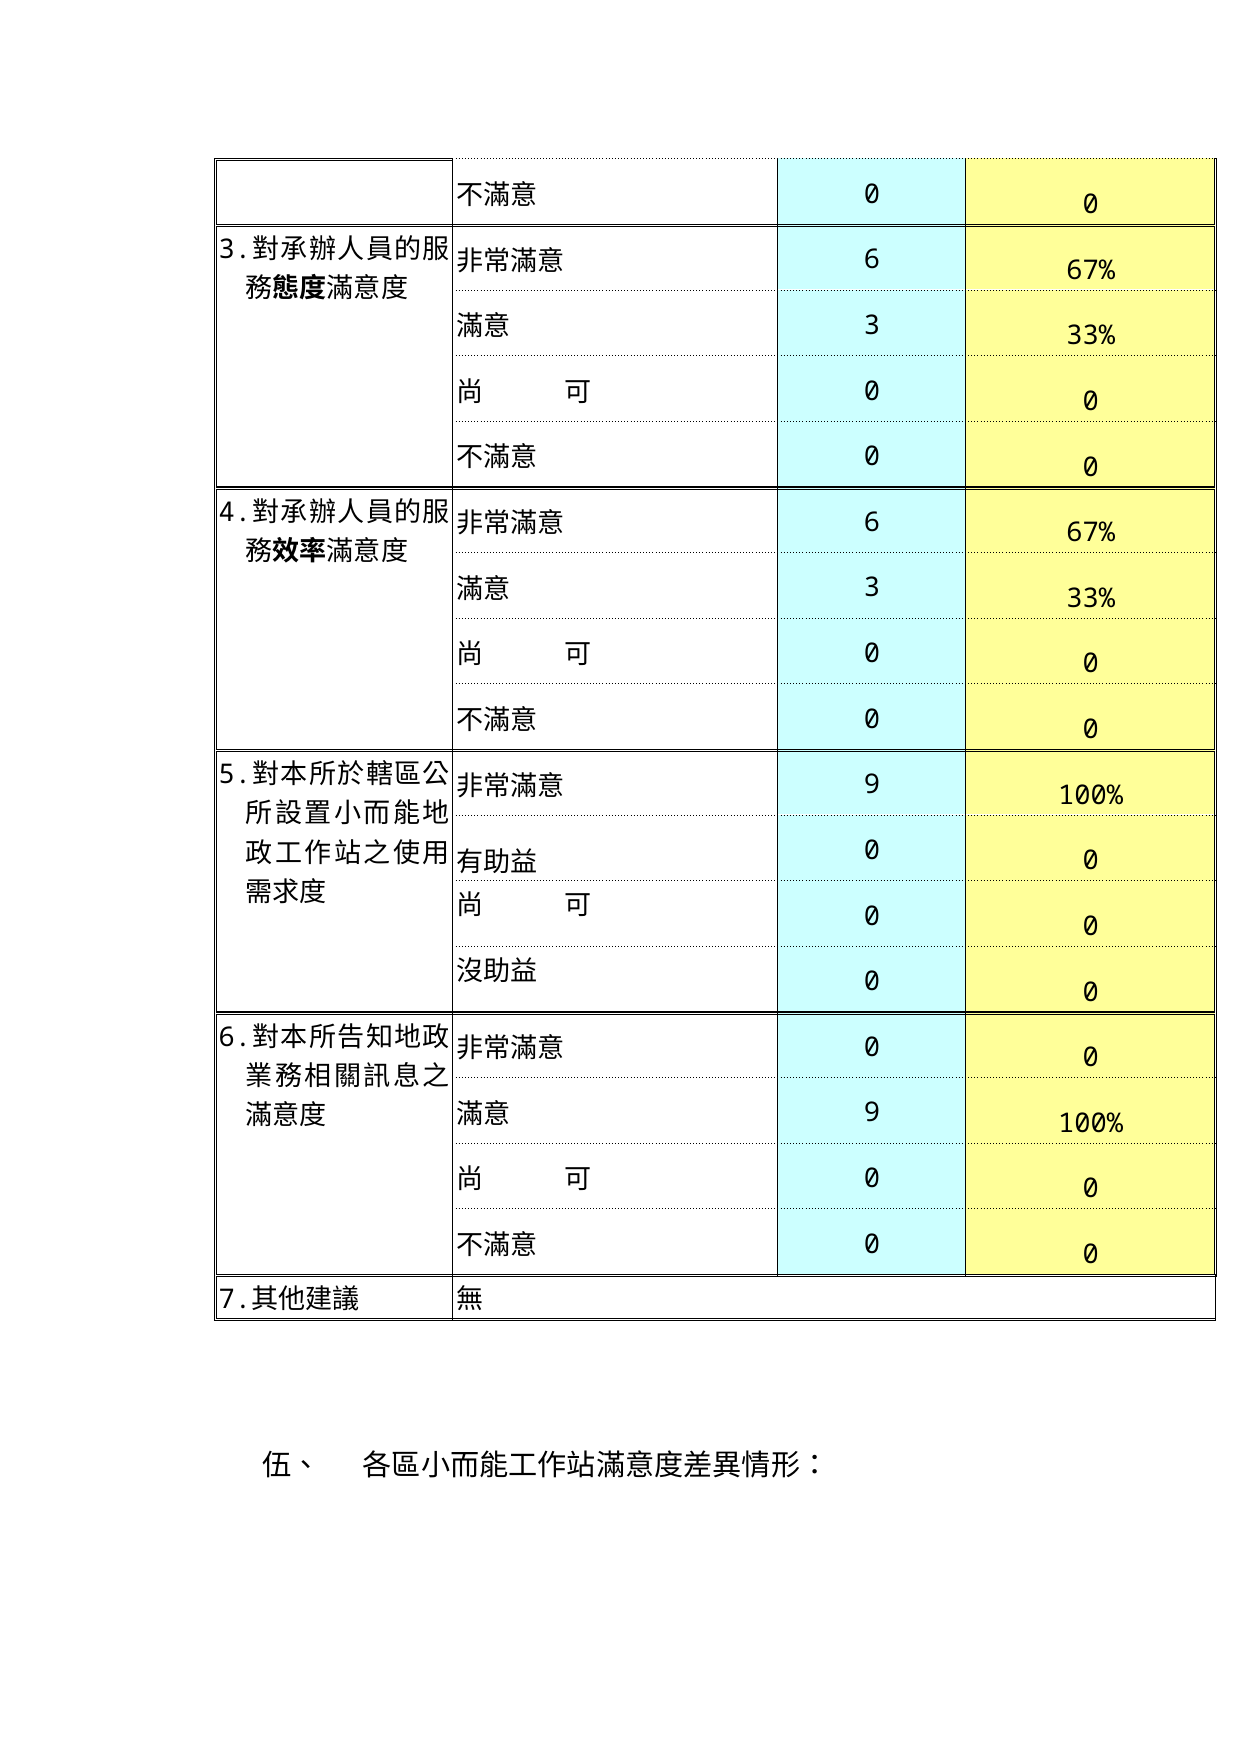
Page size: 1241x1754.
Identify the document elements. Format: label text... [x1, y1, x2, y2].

table_cell 3 [778, 290, 965, 355]
table_cell 0 [778, 421, 965, 486]
table_cell 0 [778, 158, 965, 224]
table_cell 100% [966, 1077, 1214, 1143]
table_cell 0 [778, 815, 965, 880]
table_cell 0 [966, 815, 1214, 880]
table_cell 滿意 [453, 1077, 777, 1143]
table_cell 0 [966, 683, 1214, 749]
table_cell 不滿意 [453, 158, 777, 224]
table_cell 5.對本所於轄區公所設置小而能地政工作站之使用需求度 [217, 752, 452, 1011]
table_cell 滿意 [453, 290, 777, 355]
table_cell 不滿意 [453, 421, 777, 486]
table_cell 0 [778, 355, 965, 421]
table_cell 0 [966, 1015, 1214, 1077]
table_cell 0 [778, 1143, 965, 1208]
table_cell 0 [966, 946, 1214, 1011]
table_cell 9 [778, 1077, 965, 1143]
table_cell 不滿意 [453, 1208, 777, 1274]
table_cell 0 [778, 683, 965, 749]
table_cell 9 [778, 752, 965, 814]
table_cell 尚 可 [453, 1143, 777, 1208]
table_cell 3.對承辦人員的服務態度滿意度 [217, 227, 452, 486]
list 各區小而能工作站滿意度差異情形： [262, 1421, 1053, 1484]
table_cell 尚 可 [453, 618, 777, 683]
table_cell 33% [966, 552, 1214, 618]
table_cell 6 [778, 227, 965, 289]
table_cell [217, 161, 452, 224]
table_cell 尚 可 [453, 880, 777, 946]
table_cell 非常滿意 [453, 227, 777, 289]
table_cell 33% [966, 290, 1214, 355]
table_cell 非常滿意 [453, 490, 777, 552]
table_cell 0 [778, 880, 965, 946]
table_cell 非常滿意 [453, 1015, 777, 1077]
table_cell 不滿意 [453, 683, 777, 749]
table_cell 0 [966, 1143, 1214, 1208]
table_cell 0 [966, 1208, 1214, 1274]
table_cell 67% [966, 490, 1214, 552]
table_cell 有助益 [453, 815, 777, 880]
table_cell 非常滿意 [453, 752, 777, 814]
table_cell 3 [778, 552, 965, 618]
table_cell 0 [778, 1015, 965, 1077]
table_cell 尚 可 [453, 355, 777, 421]
table_cell 0 [966, 880, 1214, 946]
table_cell 0 [966, 355, 1214, 421]
table_cell 0 [778, 1208, 965, 1274]
table_cell 4.對承辦人員的服務效率滿意度 [217, 490, 452, 749]
table_cell 7.其他建議 [217, 1277, 452, 1318]
table_cell 67% [966, 227, 1214, 289]
table_cell 0 [778, 946, 965, 1011]
table_cell 無 [453, 1277, 1215, 1318]
table_cell 沒助益 [453, 946, 777, 1011]
table_cell 6.對本所告知地政業務相關訊息之滿意度 [217, 1015, 452, 1274]
table_cell 100% [966, 752, 1214, 814]
table_cell 0 [778, 618, 965, 683]
table_cell 6 [778, 490, 965, 552]
table_cell 0 [966, 421, 1214, 486]
table_cell 0 [966, 158, 1214, 224]
table_cell 滿意 [453, 552, 777, 618]
table_cell 0 [966, 618, 1214, 683]
